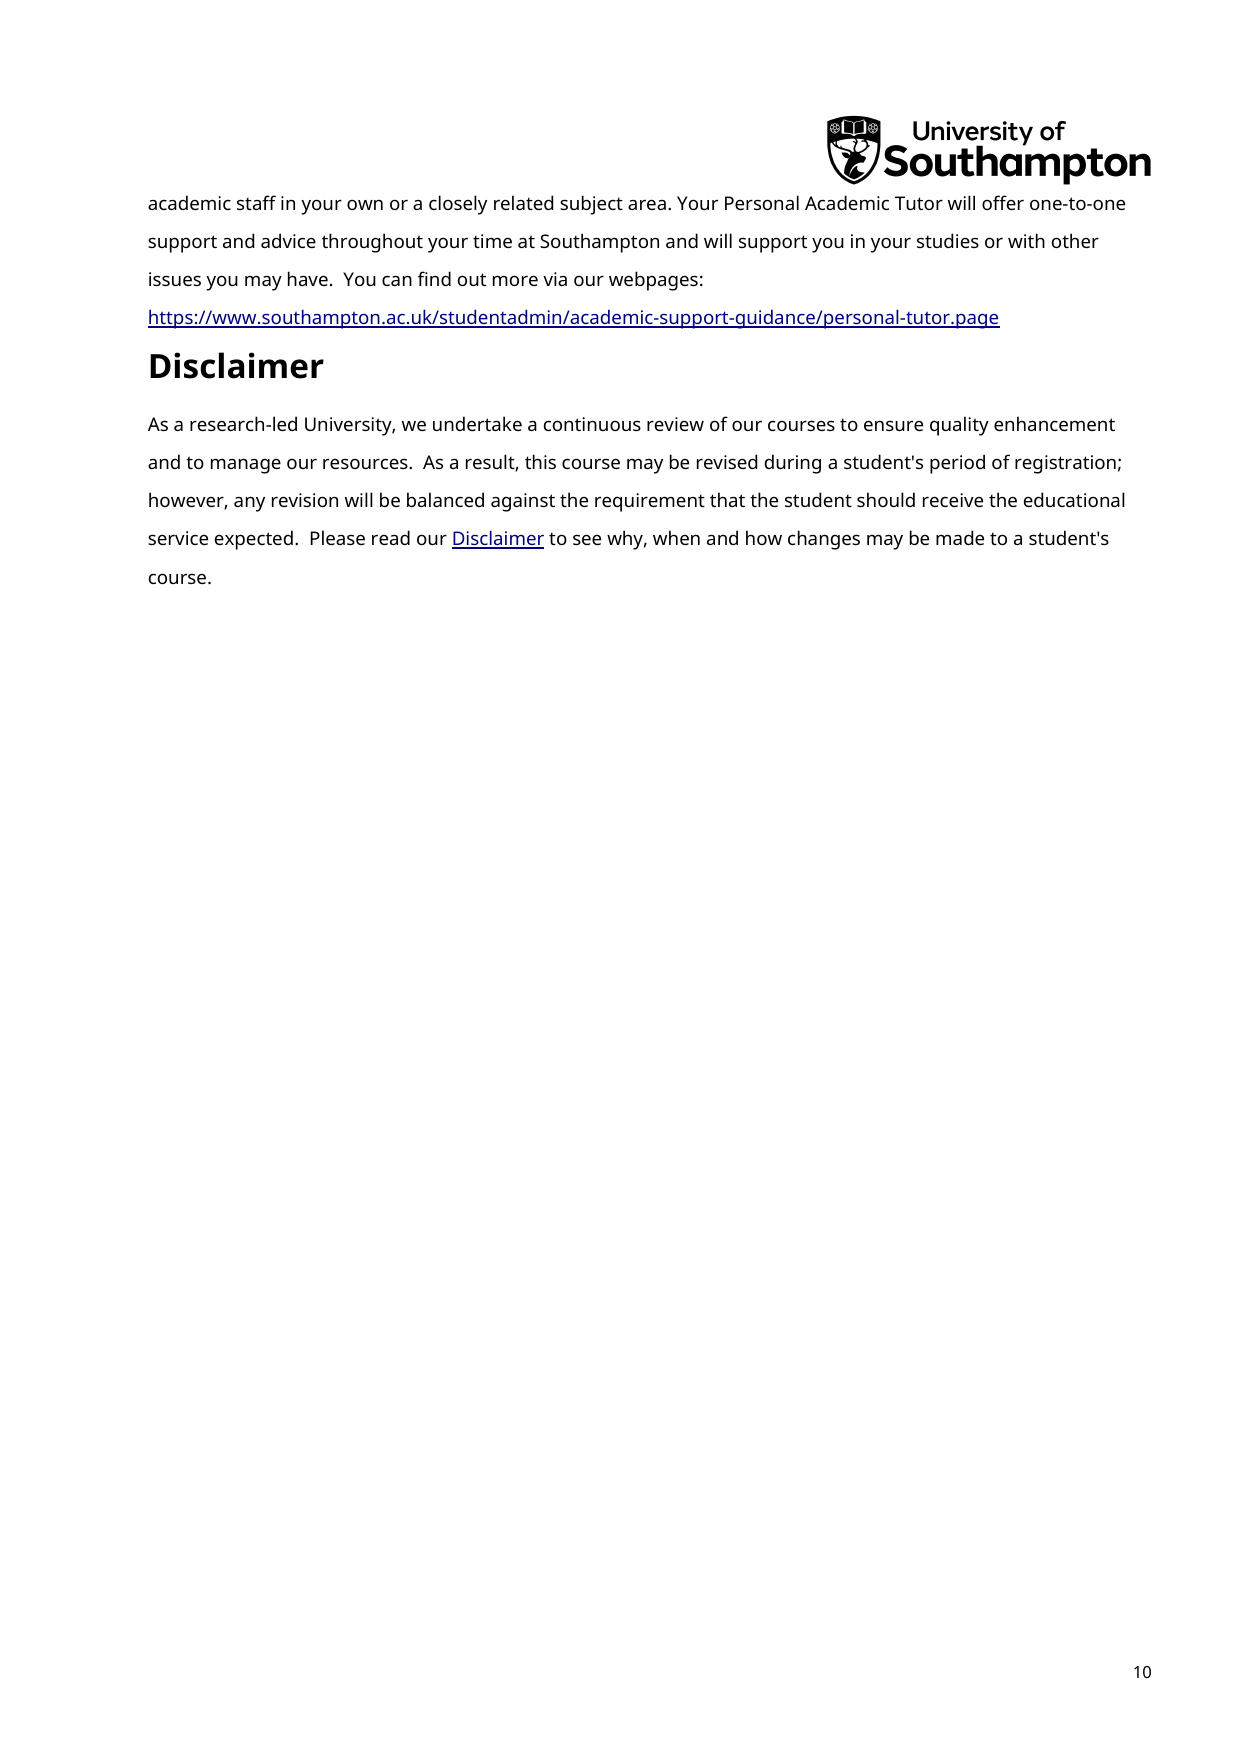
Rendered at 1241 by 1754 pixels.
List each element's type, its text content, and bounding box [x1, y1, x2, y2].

text academic staff in your own or a closely related subject area. Your Personal Academic Tutor will offer one-to-one support and advice throughout your time at Southampton and will support you in your studies or with other issues you may have. You can find out more via our webpages: [148, 190, 1152, 292]
text As a research-led University, we undertake a continuous review of our courses to ensure quality enhancement and to manage our resources. As a result, this course may be revised during a student's period of registration; however, any revision will be balanced against the requirement that the student should receive the educational service expected. Please read our Disclaimer to see why, when and how changes may be made to a student's course. [148, 411, 1152, 589]
subtitle Disclaimer [148, 343, 1152, 388]
text https://www.southampton.ac.uk/studentadmin/academic-support-guidance/personal-tutor.page [148, 305, 1152, 330]
